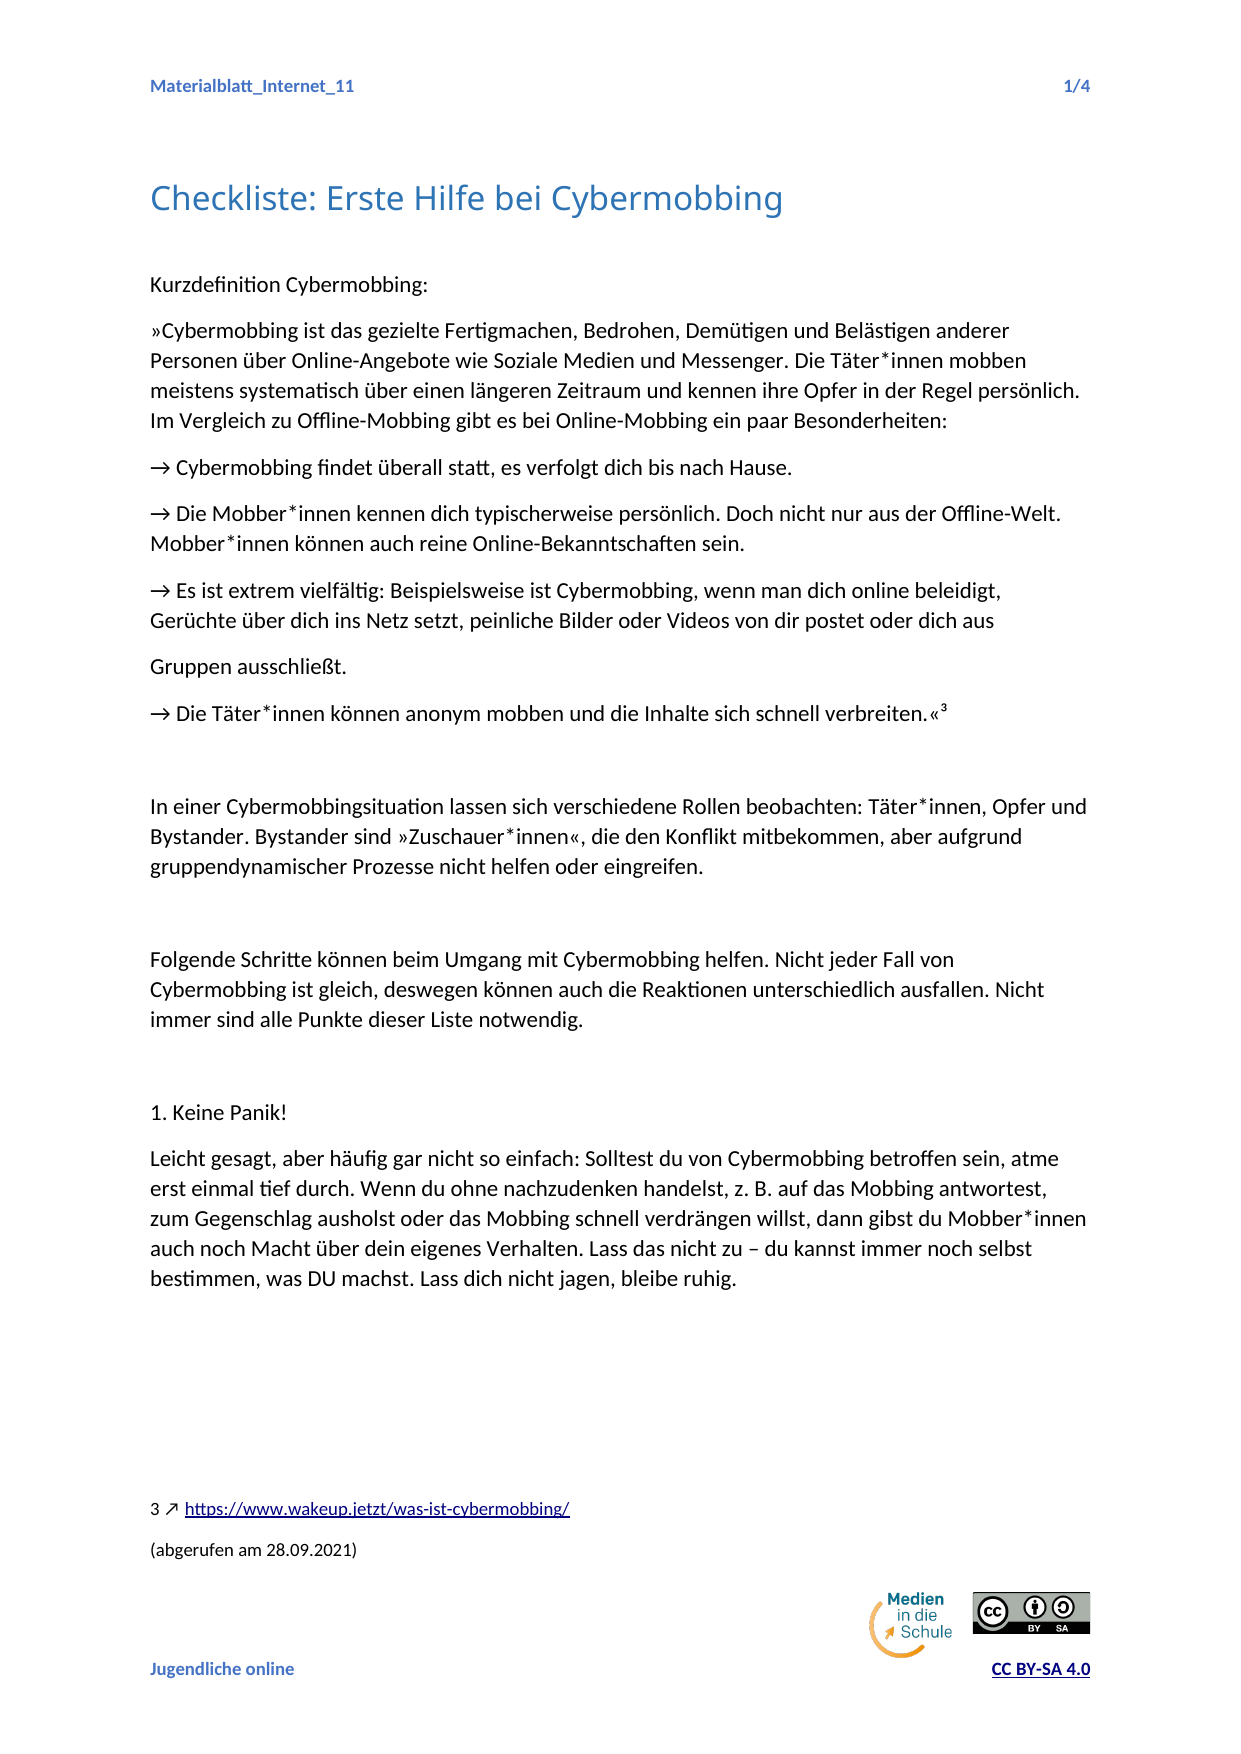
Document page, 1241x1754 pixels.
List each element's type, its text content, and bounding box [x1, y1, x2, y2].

text In einer Cybermobbingsituation lassen sich verschiedene Rollen beobachten: Täter*innen, Opfer und Bystander. Bystander sind »Zuschauer*innen«, die den Konflikt mitbekommen, aber aufgrund gruppendynamischer Prozesse nicht helfen oder eingreifen. [150, 792, 1090, 880]
text → Cybermobbing findet überall statt, es verfolgt dich bis nach Hause. [150, 453, 1090, 481]
text 1. Keine Panik! [150, 1098, 1090, 1126]
text Leicht gesagt, aber häufig gar nicht so einfach: Solltest du von Cybermobbing betroffen sein, atme erst einmal tief durch. Wenn du ohne nachzudenken handelst, z. B. auf das Mobbing antwortest, zum Gegenschlag ausholst oder das Mobbing schnell verdrängen willst, dann gibst du Mobber*innen auch noch Macht über dein eigenes Verhalten. Lass das nicht zu – du kannst immer noch selbst bestimmen, was DU machst. Lass dich nicht jagen, bleibe ruhig. [150, 1144, 1090, 1292]
text → Es ist extrem vielfältig: Beispielsweise ist Cybermobbing, wenn man dich online beleidigt, Gerüchte über dich ins Netz setzt, peinliche Bilder oder Videos von dir postet oder dich aus [150, 576, 1090, 634]
text → Die Mobber*innen kennen dich typischerweise persönlich. Doch nicht nur aus der Offline-Welt. Mobber*innen können auch reine Online-Bekanntschaften sein. [150, 499, 1090, 557]
text Kurzdefinition Cybermobbing: [150, 270, 1090, 298]
text Gruppen ausschließt. [150, 652, 1090, 680]
text »Cybermobbing ist das gezielte Fertigmachen, Bedrohen, Demütigen und Belästigen anderer Personen über Online-Angebote wie Soziale Medien und Messenger. Die Täter*innen mobben meistens systematisch über einen längeren Zeitraum und kennen ihre Opfer in der Regel persönlich. Im Vergleich zu Offline-Mobbing gibt es bei Online-Mobbing ein paar Besonderheiten: [150, 317, 1090, 434]
subtitle Checkliste: Erste Hilfe bei Cybermobbing [150, 175, 1090, 220]
text → Die Täter*innen können anonym mobben und die Inhalte sich schnell verbreiten.«³ [150, 699, 1090, 727]
text (abgerufen am 28.09.2021) [150, 1538, 1090, 1561]
text 3 ↗ https://www.wakeup.jetzt/was-ist-cybermobbing/ [150, 1497, 1090, 1520]
text Folgende Schritte können beim Umgang mit Cybermobbing helfen. Nicht jeder Fall von Cybermobbing ist gleich, deswegen können auch die Reaktionen unterschiedlich ausfallen. Nicht immer sind alle Punkte dieser Liste notwendig. [150, 945, 1090, 1033]
